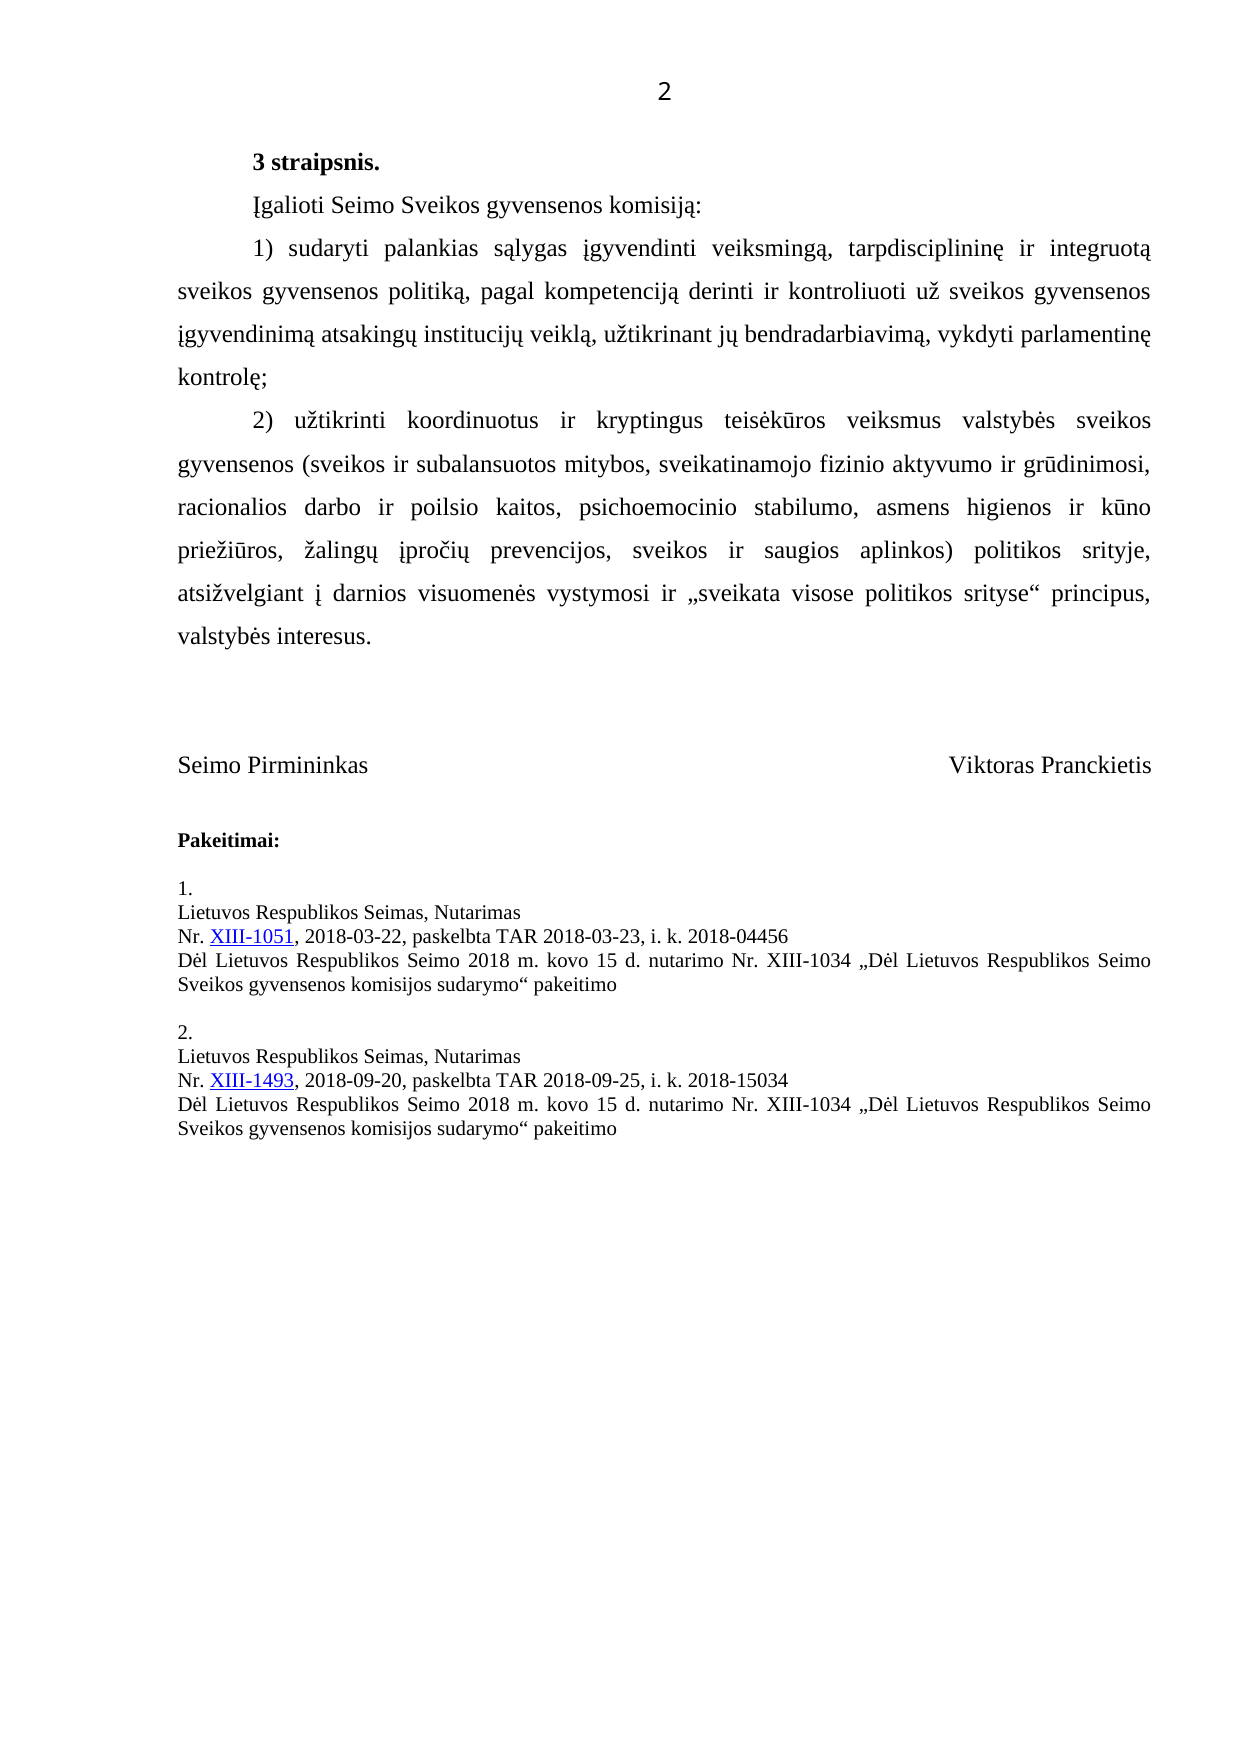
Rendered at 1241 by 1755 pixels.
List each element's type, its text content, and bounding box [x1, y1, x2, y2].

text Nr. XIII-1493, 2018-09-20, paskelbta TAR 2018-09-25, i. k. 2018-15034 [177, 1068, 1152, 1092]
text Nr. XIII-1051, 2018-03-22, paskelbta TAR 2018-03-23, i. k. 2018-04456 [177, 924, 1152, 948]
text Įgalioti Seimo Sveikos gyvensenos komisiją: [177, 190, 1152, 219]
text Lietuvos Respublikos Seimas, Nutarimas [177, 1044, 1152, 1068]
text Pakeitimai: [177, 827, 1152, 852]
text Dėl Lietuvos Respublikos Seimo 2018 m. kovo 15 d. nutarimo Nr. XIII-1034 „Dėl Lietuvos Respublikos Seimo Sveikos gyvensenos komisijos sudarymo“ pakeitimo [177, 948, 1152, 996]
text Dėl Lietuvos Respublikos Seimo 2018 m. kovo 15 d. nutarimo Nr. XIII-1034 „Dėl Lietuvos Respublikos Seimo Sveikos gyvensenos komisijos sudarymo“ pakeitimo [177, 1092, 1152, 1140]
text Seimo Pirmininkas Viktoras Pranckietis [177, 751, 1152, 779]
text 1. [177, 876, 1152, 900]
text 3 straipsnis. [177, 147, 1152, 176]
text 1) sudaryti palankias sąlygas įgyvendinti veiksmingą, tarpdisciplininę ir integruotą sveikos gyvensenos politiką, pagal kompetenciją derinti ir kontroliuoti už sveikos gyvensenos įgyvendinimą atsakingų institucijų veiklą, užtikrinant jų bendradarbiavimą, vykdyti parlamentinę kontrolę; [177, 233, 1152, 391]
text 2) užtikrinti koordinuotus ir kryptingus teisėkūros veiksmus valstybės sveikos gyvensenos (sveikos ir subalansuotos mitybos, sveikatinamojo fizinio aktyvumo ir grūdinimosi, racionalios darbo ir poilsio kaitos, psichoemocinio stabilumo, asmens higienos ir kūno priežiūros, žalingų įpročių prevencijos, sveikos ir saugios aplinkos) politikos srityje, atsižvelgiant į darnios visuomenės vystymosi ir „sveikata visose politikos srityse“ principus, valstybės interesus. [177, 406, 1152, 650]
text Lietuvos Respublikos Seimas, Nutarimas [177, 900, 1152, 924]
text 2. [177, 1020, 1152, 1044]
